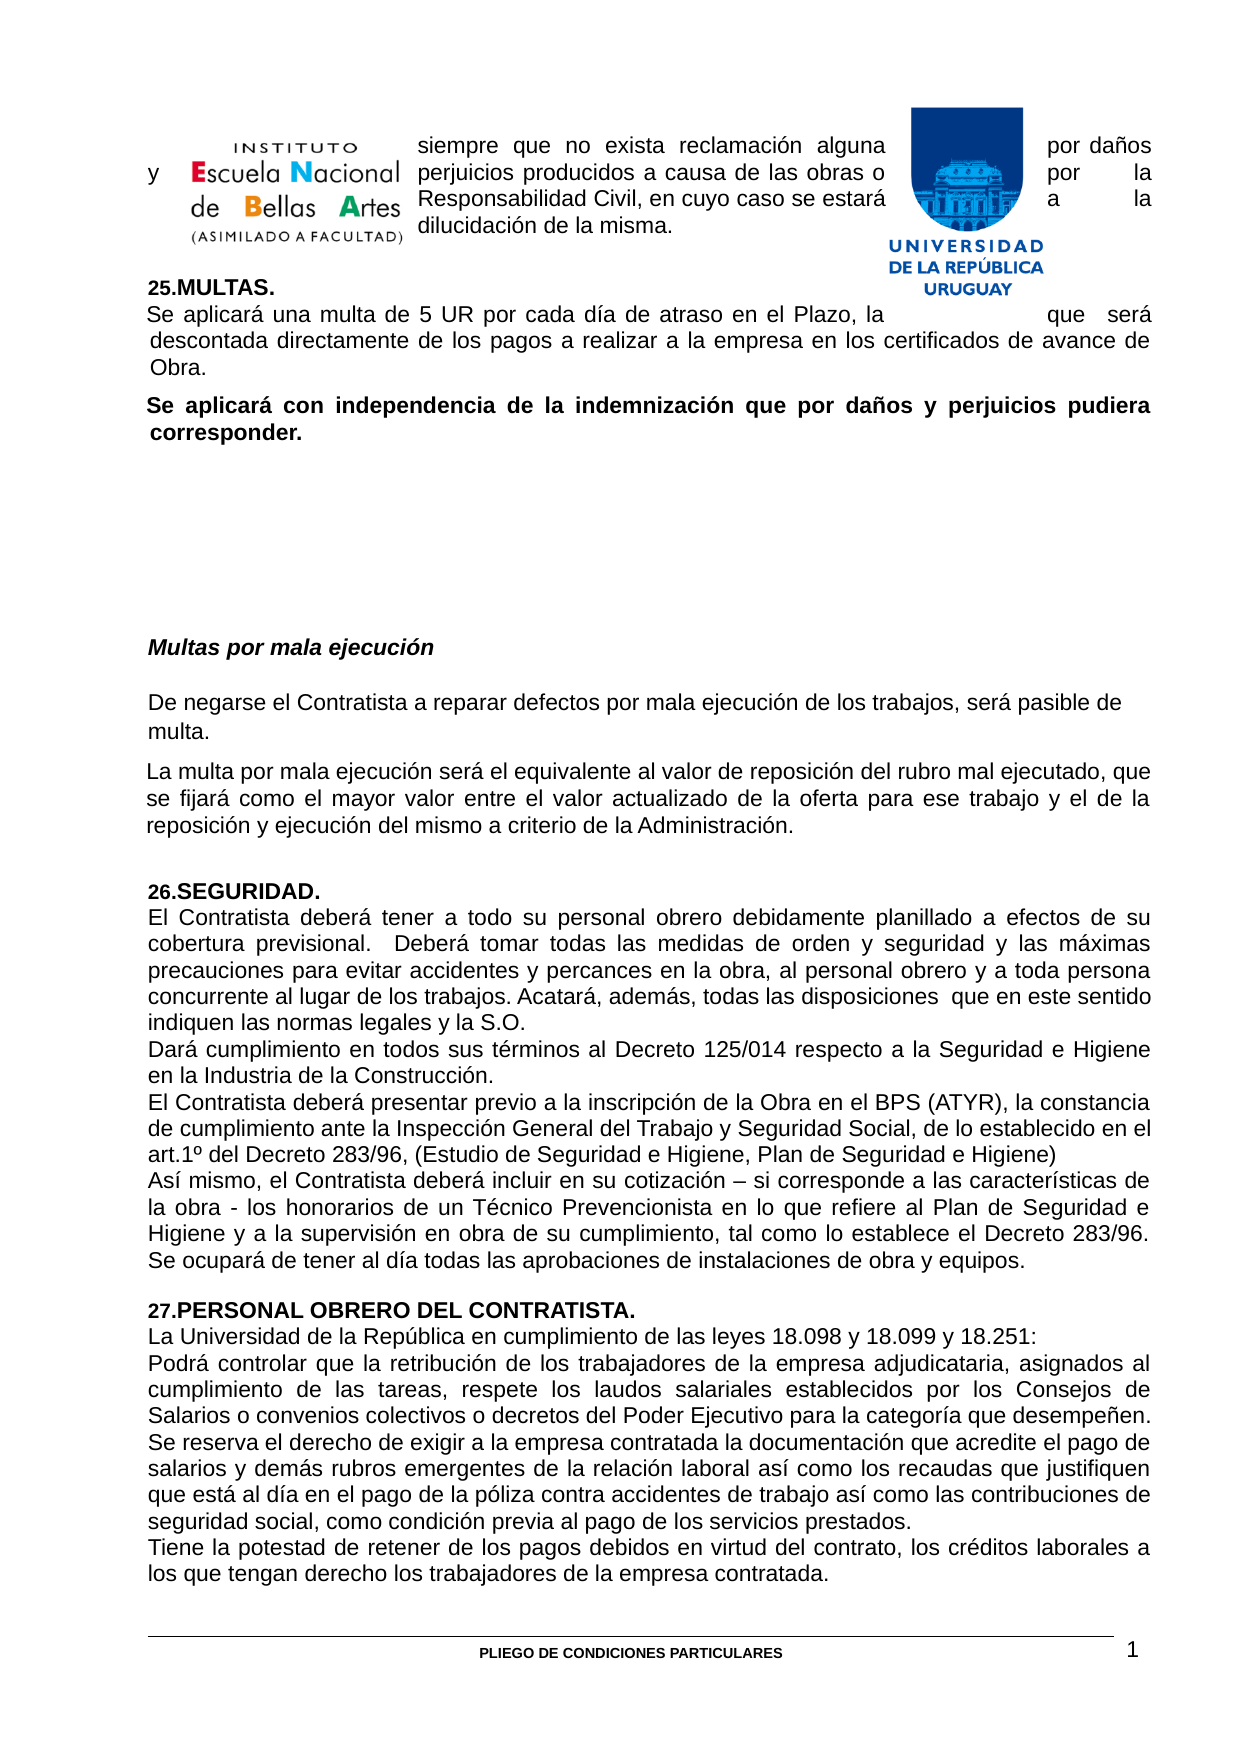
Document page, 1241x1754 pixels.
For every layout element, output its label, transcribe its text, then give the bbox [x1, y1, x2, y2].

text El Contratista deberá presentar previo a la inscripción de la Obra en el BPS (ATYR), la constancia de cumplimiento ante la Inspección General del Trabajo y Seguridad Social, de lo establecido en el art.1º del Decreto 283/96, (Estudio de Seguridad e Higiene, Plan de Seguridad e Higiene) [148, 1088, 1152, 1167]
text Se aplicará con independencia de la indemnización que por daños y perjuicios pudiera corresponder. [146, 392, 1152, 445]
text Podrá controlar que la retribución de los trabajadores de la empresa adjudicataria, asignados al cumplimiento de las tareas, respete los laudos salariales establecidos por los Consejos de Salarios o convenios colectivos o decretos del Poder Ejecutivo para la categoría que desempeñen. [148, 1349, 1152, 1429]
text Realizada la Recepción Definitiva, la Administración devolverá al Contratista la Garantía de Cumplimiento del Contrato y su Complemento con deducción de las multas a que hubiese habido lugar y demás gastos en que hubiera incurrido la Administración por cargo del Contratista, y siempre que no exista reclamación alguna por daños y perjuicios producidos a causa de las obras o por la Responsabilidad Civil, en cuyo caso se estará a la dilucidación de la misma. [148, 132, 886, 238]
text Dará cumplimiento en todos sus términos al Decreto 125/014 respecto a la Seguridad e Higiene en la Industria de la Construcción. [148, 1036, 1152, 1088]
text Se aplicará una multa de 5 UR por cada día de atraso en el Plazo, la que será descontada directamente de los pagos a realizar a la empresa en los certificados de avance de Obra. [146, 301, 1152, 380]
text La Universidad de la República en cumplimiento de las leyes 18.098 y 18.099 y 18.251: [148, 1323, 1152, 1349]
text Realizada la Recepción Definitiva, la Administración devolverá al Contratista la Garantía de Cumplimiento del Contrato y su Complemento con deducción de las multas a que hubiese habido lugar y demás gastos en que hubiera incurrido la Administración por cargo del Contratista, y siempre que no exista reclamación alguna por daños y perjuicios producidos a causa de las obras o por la Responsabilidad Civil, en cuyo caso se estará a la dilucidación de la misma. [1047, 132, 1152, 238]
text Tiene la potestad de retener de los pagos debidos en virtud del contrato, los créditos laborales a los que tengan derecho los trabajadores de la empresa contratada. [148, 1534, 1152, 1587]
text Se reserva el derecho de exigir a la empresa contratada la documentación que acredite el pago de salarios y demás rubros emergentes de la relación laboral así como los recaudas que justifiquen que está al día en el pago de la póliza contra accidentes de trabajo así como las contribuciones de seguridad social, como condición previa al pago de los servicios prestados. [148, 1429, 1152, 1534]
list SEGURIDAD. [148, 878, 1152, 904]
text De negarse el Contratista a reparar defectos por mala ejecución de los trabajos, será pasible de multa. [148, 687, 1152, 745]
text La multa por mala ejecución será el equivalente al valor de reposición del rubro mal ejecutado, que se fijará como el mayor valor entre el valor actualizado de la oferta para ese trabajo y el de la reposición y ejecución del mismo a criterio de la Administración. [146, 757, 1152, 839]
text Así mismo, el Contratista deberá incluir en su cotización – si corresponde a las características de la obra - los honorarios de un Técnico Prevencionista en lo que refiere al Plan de Seguridad e Higiene y a la supervisión en obra de su cumplimiento, tal como lo establece el Decreto 283/96. Se ocupará de tener al día todas las aprobaciones de instalaciones de obra y equipos. [148, 1167, 1152, 1273]
text Multas por mala ejecución [148, 632, 1152, 662]
text El Contratista deberá tener a todo su personal obrero debidamente planillado a efectos de su cobertura previsional. Deberá tomar todas las medidas de orden y seguridad y las máximas precauciones para evitar accidentes y percances en la obra, al personal obrero y a toda persona concurrente al lugar de los trabajos. Acatará, además, todas las disposiciones que en este sentido indiquen las normas legales y la S.O. [148, 904, 1152, 1036]
list PERSONAL OBRERO DEL CONTRATISTA. [148, 1297, 1152, 1323]
list MULTAS. [148, 274, 886, 301]
list [1047, 274, 1152, 301]
